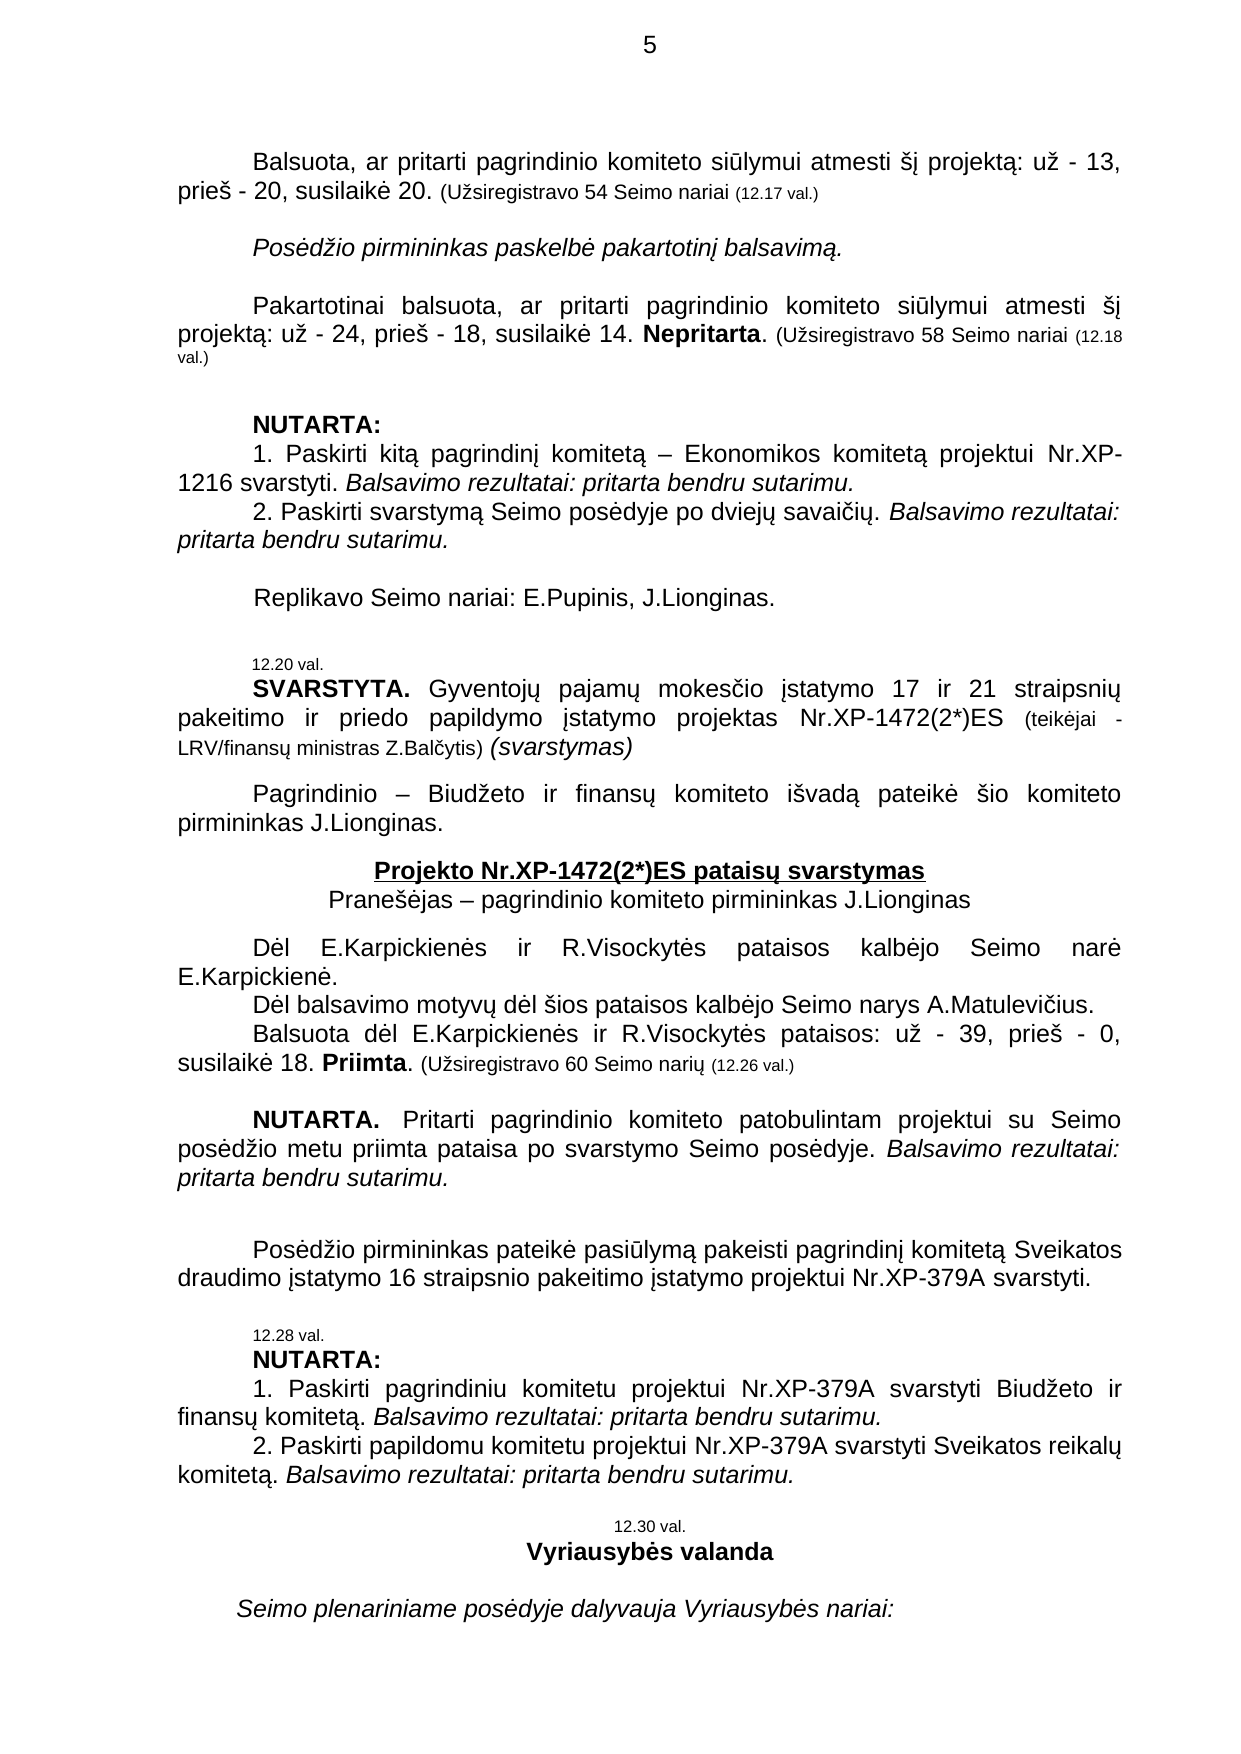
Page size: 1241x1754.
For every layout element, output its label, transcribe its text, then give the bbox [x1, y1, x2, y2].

text NUTARTA. Pritarti pagrindinio komiteto patobulintam projektui su Seimo posėdžio metu priimta pataisa po svarstymo Seimo posėdyje. Balsavimo rezultatai: pritarta bendru sutarimu. [177, 1105, 1122, 1191]
text 12.28 val. [177, 1326, 1122, 1345]
text Balsuota dėl E.Karpickienės ir R.Visockytės pataisos: už - 39, prieš - 0, susilaikė 18. Priimta. (Užsiregistravo 60 Seimo narių (12.26 val.) [177, 1019, 1122, 1076]
text 2. Paskirti svarstymą Seimo posėdyje po dviejų savaičių. Balsavimo rezultatai: pritarta bendru sutarimu. [177, 497, 1122, 554]
text Dėl E.Karpickienės ir R.Visockytės pataisos kalbėjo Seimo narė E.Karpickienė. [177, 933, 1122, 990]
text Posėdžio pirmininkas paskelbė pakartotinį balsavimą. [177, 233, 1122, 262]
text Balsuota, ar pritarti pagrindinio komiteto siūlymui atmesti šį projektą: už - 13, prieš - 20, susilaikė 20. (Užsiregistravo 54 Seimo nariai (12.17 val.) [177, 147, 1122, 204]
text 1. Paskirti kitą pagrindinį komitetą – Ekonomikos komitetą projektui Nr.XP-1216 svarstyti. Balsavimo rezultatai: pritarta bendru sutarimu. [177, 439, 1122, 497]
text Seimo plenariniame posėdyje dalyvauja Vyriausybės nariai: [177, 1594, 1122, 1623]
text Pranešėjas – pagrindinio komiteto pirmininkas J.Lionginas [177, 885, 1122, 913]
text SVARSTYTA. Gyventojų pajamų mokesčio įstatymo 17 ir 21 straipsnių pakeitimo ir priedo papildymo įstatymo projektas Nr.XP-1472(2*)ES (teikėjai - LRV/finansų ministras Z.Balčytis) (svarstymas) [177, 674, 1122, 760]
text NUTARTA: [177, 410, 1122, 439]
text Posėdžio pirmininkas pateikė pasiūlymą pakeisti pagrindinį komitetą Sveikatos draudimo įstatymo 16 straipsnio pakeitimo įstatymo projektui Nr.XP-379A svarstyti. [177, 1234, 1122, 1292]
subtitle Projekto Nr.XP-1472(2*)ES pataisų svarstymas [177, 856, 1122, 885]
subtitle Vyriausybės valanda [177, 1536, 1122, 1565]
text Dėl balsavimo motyvų dėl šios pataisos kalbėjo Seimo narys A.Matulevičius. [177, 990, 1122, 1019]
text NUTARTA: [177, 1345, 1122, 1373]
text 12.20 val. [177, 655, 1122, 674]
text 2. Paskirti papildomu komitetu projektui Nr.XP-379A svarstyti Sveikatos reikalų komitetą. Balsavimo rezultatai: pritarta bendru sutarimu. [177, 1431, 1122, 1488]
text 12.30 val. [177, 1517, 1122, 1536]
text Replikavo Seimo nariai: E.Pupinis, J.Lionginas. [177, 583, 1122, 612]
text Pagrindinio – Biudžeto ir finansų komiteto išvadą pateikė šio komiteto pirmininkas J.Lionginas. [177, 779, 1122, 837]
text Pakartotinai balsuota, ar pritarti pagrindinio komiteto siūlymui atmesti šį projektą: už - 24, prieš - 18, susilaikė 14. Nepritarta. (Užsiregistravo 58 Seimo nariai (12.18 val.) [177, 291, 1122, 367]
text 1. Paskirti pagrindiniu komitetu projektui Nr.XP-379A svarstyti Biudžeto ir finansų komitetą. Balsavimo rezultatai: pritarta bendru sutarimu. [177, 1373, 1122, 1431]
